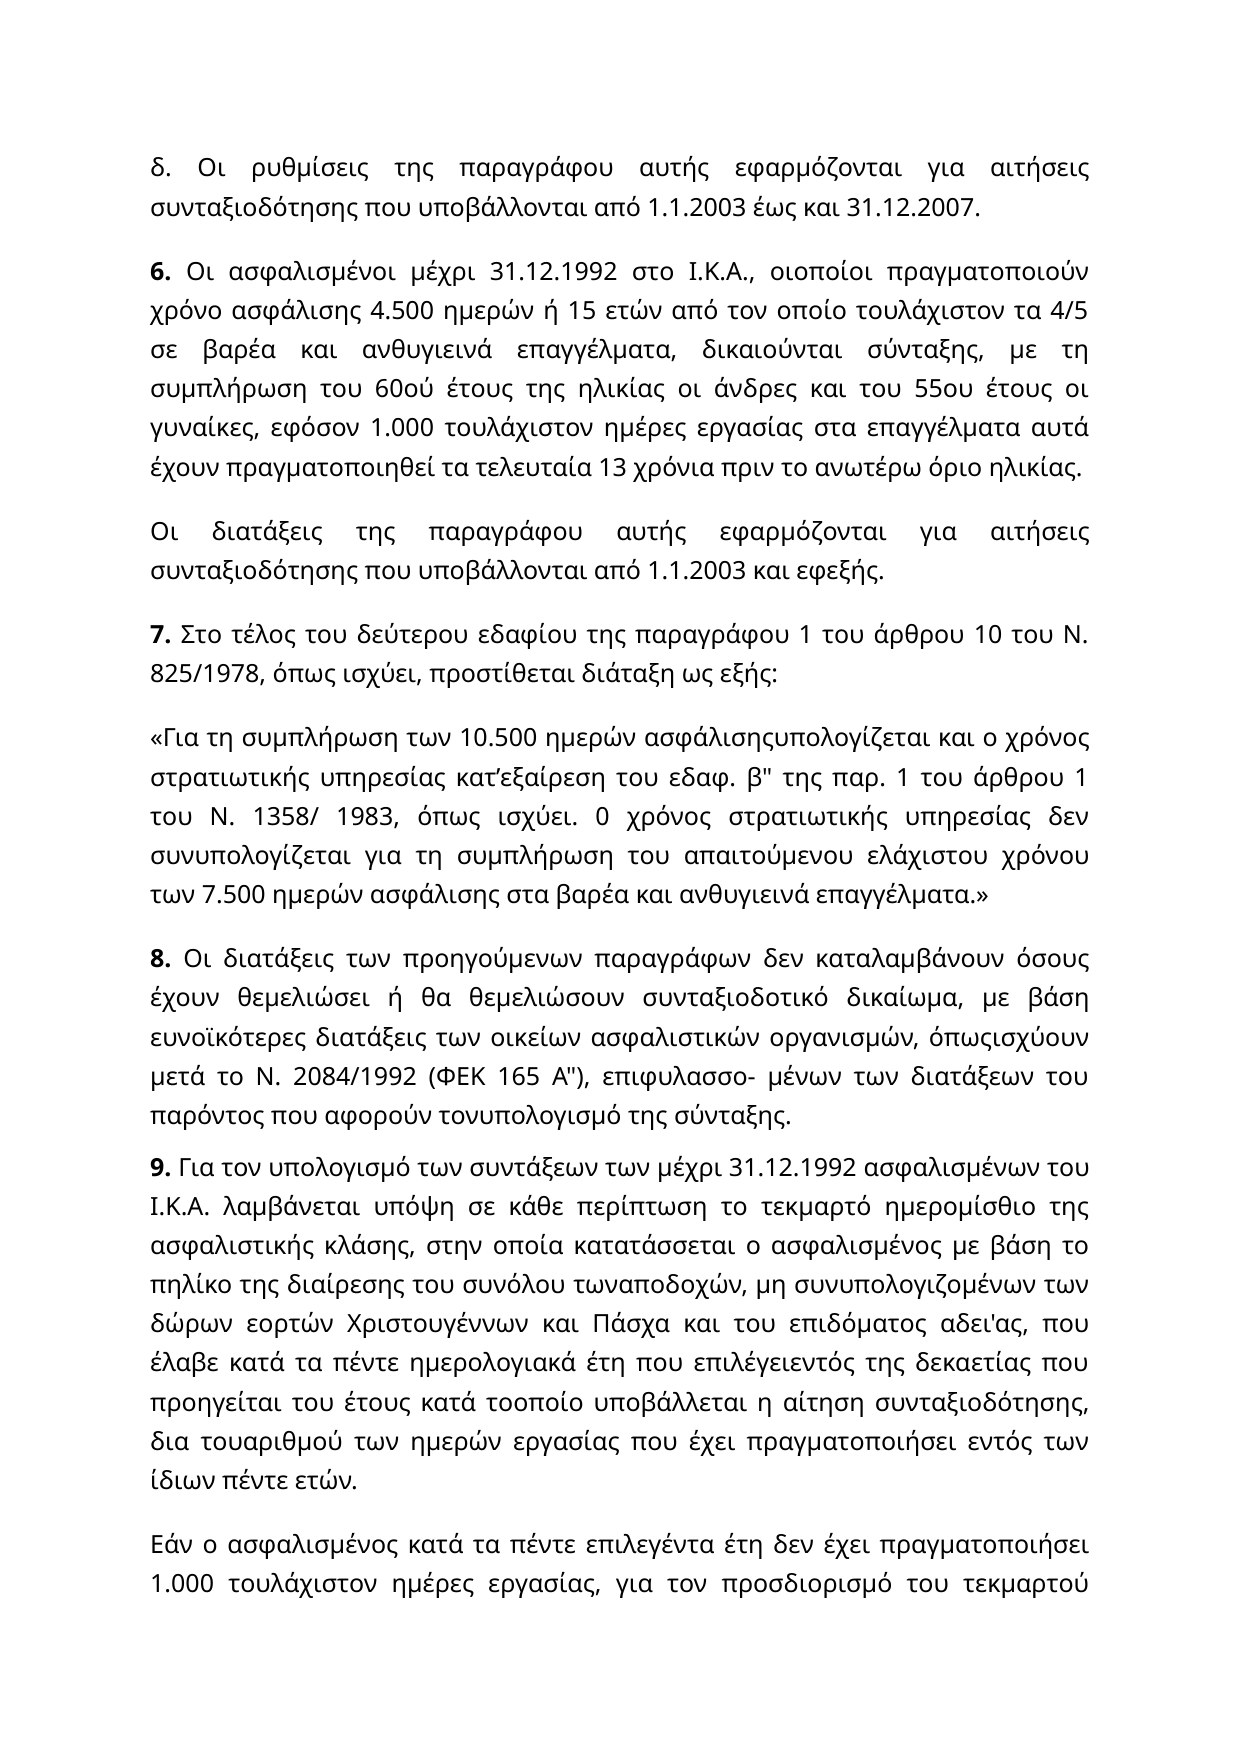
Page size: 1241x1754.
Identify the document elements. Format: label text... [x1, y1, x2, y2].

text 8. Οι διατάξεις των προηγούμενων παραγράφων δεν καταλαμβάνουν όσους έχουν θεμελιώσει ή θα θεμελιώσουν συνταξιοδοτικό δικαίωμα, με βάση ευνοϊκότερες διατάξεις των οικείων ασφαλιστικών οργανισμών, όπωςισχύουν μετά το Ν. 2084/1992 (ΦΕΚ 165 Α"), επιφυλασσο- μένων των διατάξεων του παρόντος που αφορούν τονυπολογισμό της σύνταξης. [150, 941, 1090, 1132]
text 7. Στο τέλος του δεύτερου εδαφίου της παραγράφου 1 του άρθρου 10 του Ν. 825/1978, όπως ισχύει, προστίθεται διάταξη ως εξής: [150, 617, 1090, 690]
text Εάν ο ασφαλισμένος κατά τα πέντε επιλεγέντα έτη δεν έχει πραγματοποιήσει 1.000 τουλάχιστον ημέρες εργασίας, για τον προσδιορισμό του τεκμαρτού [150, 1527, 1090, 1600]
text Οι διατάξεις της παραγράφου αυτής εφαρμόζονται για αιτήσεις συνταξιοδότησης που υποβάλλονται από 1.1.2003 και εφεξής. [150, 513, 1090, 587]
text 9. Για τον υπολογισμό των συντάξεων των μέχρι 31.12.1992 ασφαλισμένων του Ι.Κ.Α. λαμβάνεται υπόψη σε κάθε περίπτωση το τεκμαρτό ημερομίσθιο της ασφαλιστικής κλάσης, στην οποία κατατάσσεται ο ασφαλισμένος με βάση το πηλίκο της διαίρεσης του συνόλου τωναποδοχών, μη συνυπολογιζομένων των δώρων εορτών Χριστουγέννων και Πάσχα και του επιδόματος αδει'ας, που έλαβε κατά τα πέντε ημερολογιακά έτη που επιλέγειεντός της δεκαετίας που προηγείται του έτους κατά τοοποίο υποβάλλεται η αίτηση συνταξιοδότησης, δια τουαριθμού των ημερών εργασίας που έχει πραγματοποιήσει εντός των ίδιων πέντε ετών. [150, 1149, 1090, 1497]
text 6. Οι ασφαλισμένοι μέχρι 31.12.1992 στο Ι.Κ.Α., οιοποίοι πραγματοποιούν χρόνο ασφάλισης 4.500 ημερών ή 15 ετών από τον οποίο τουλάχιστον τα 4/5 σε βαρέα και ανθυγιεινά επαγγέλματα, δικαιούνται σύνταξης, με τη συμπλήρωση του 60ού έτους της ηλικίας οι άνδρες και του 55ου έτους οι γυναίκες, εφόσον 1.000 τουλάχιστον ημέρες εργασίας στα επαγγέλματα αυτά έχουν πραγματοποιηθεί τα τελευταία 13 χρόνια πριν το ανωτέρω όριο ηλικίας. [150, 253, 1090, 483]
text «Για τη συμπλήρωση των 10.500 ημερών ασφάλισηςυπολογίζεται και ο χρόνος στρατιωτικής υπηρεσίας κατ’εξαίρεση του εδαφ. β" της παρ. 1 του άρθρου 1 του Ν. 1358/ 1983, όπως ισχύει. 0 χρόνος στρατιωτικής υπηρεσίας δεν συνυπολογίζεται για τη συμπλήρωση του απαιτούμενου ελάχιστου χρόνου των 7.500 ημερών ασφάλισης στα βαρέα και ανθυγιεινά επαγγέλματα.» [150, 720, 1090, 911]
text δ. Οι ρυθμίσεις της παραγράφου αυτής εφαρμόζονται για αιτήσεις συνταξιοδότησης που υποβάλλονται από 1.1.2003 έως και 31.12.2007. [150, 150, 1090, 223]
